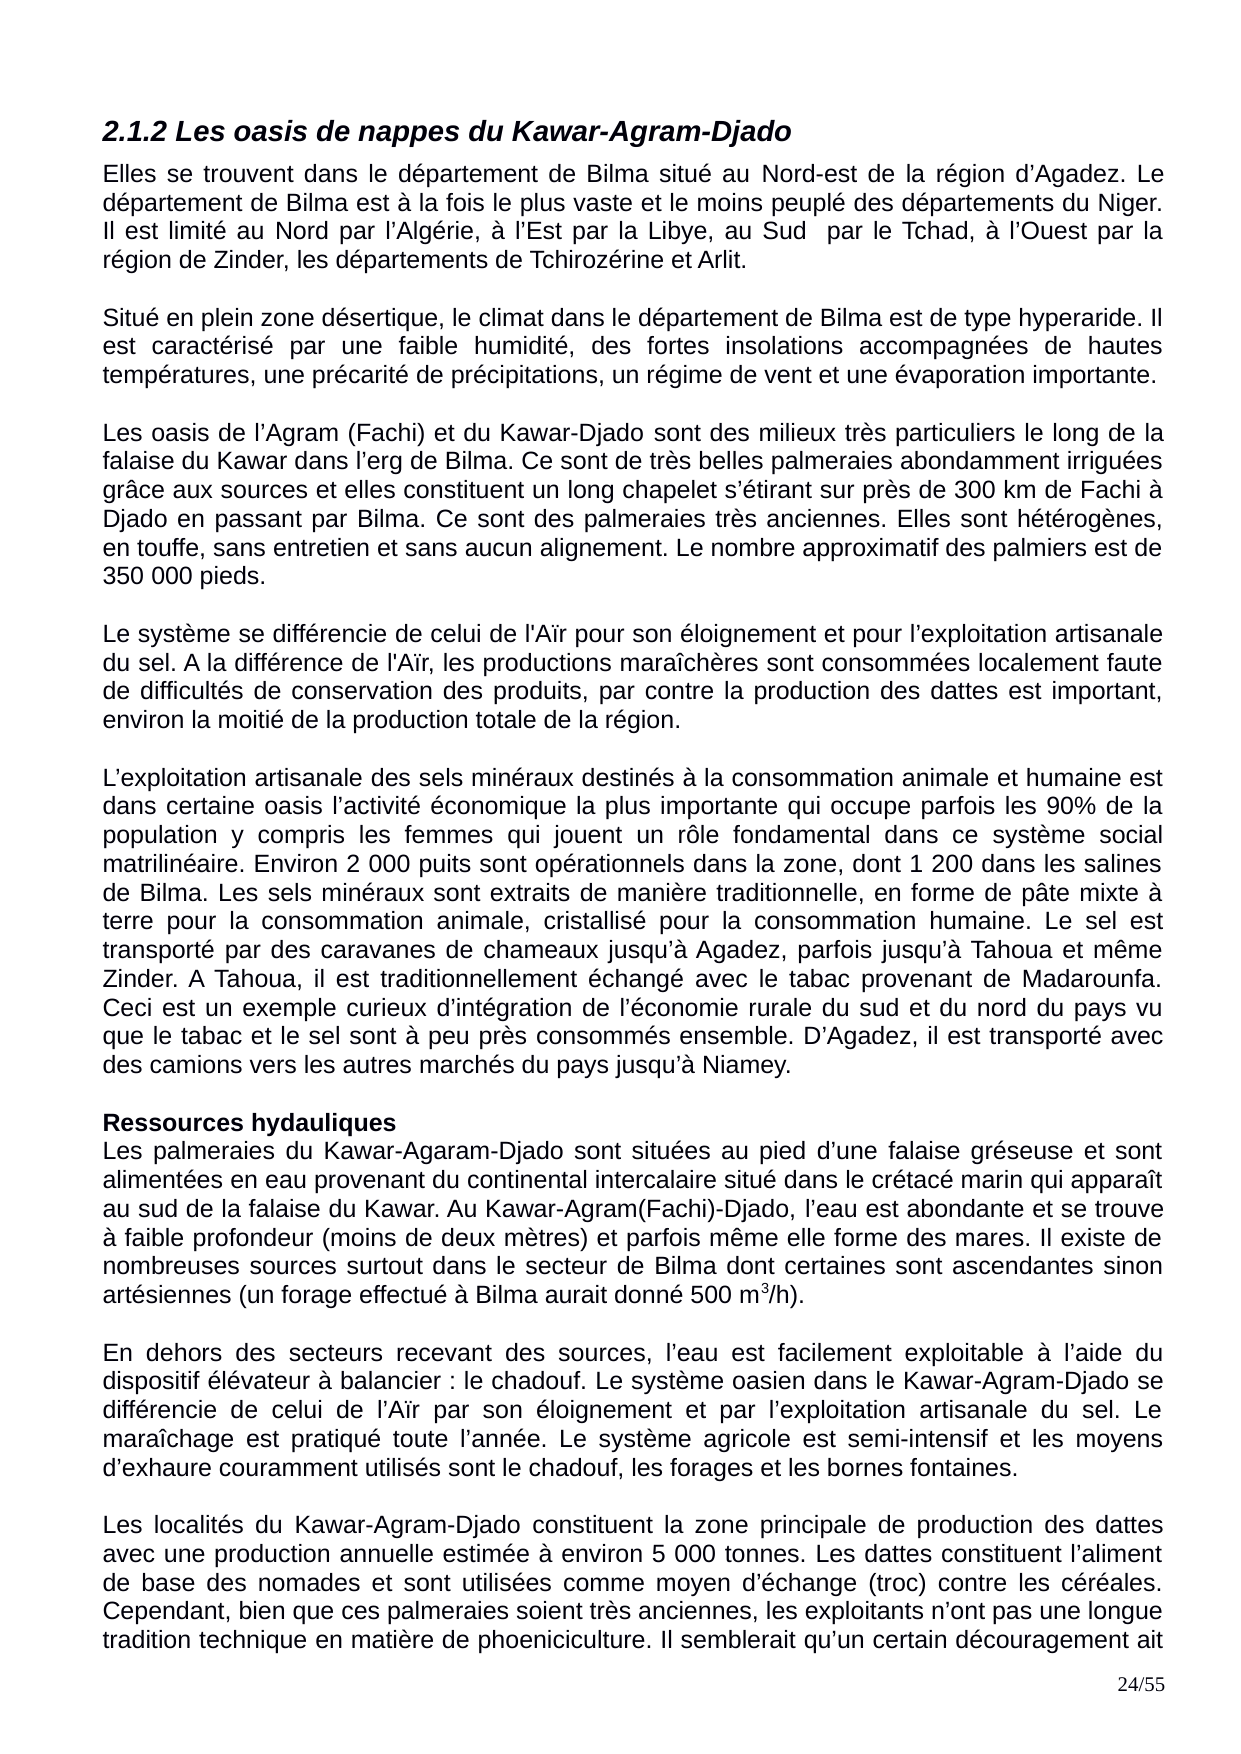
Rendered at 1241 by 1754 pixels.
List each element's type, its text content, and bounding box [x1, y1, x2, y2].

subtitle 2.1.2 Les oasis de nappes du Kawar-Agram-Djado [102, 114, 1165, 148]
text Situé en plein zone désertique, le climat dans le département de Bilma est de type hyperaride. Il est caractérisé par une faible humidité, des fortes insolations accompagnées de hautes températures, une précarité de précipitations, un régime de vent et une évaporation importante. [102, 303, 1165, 389]
text Les localités du Kawar-Agram-Djado constituent la zone principale de production des dattes avec une production annuelle estimée à environ 5 000 tonnes. Les dattes constituent l’aliment de base des nomades et sont utilisées comme moyen d’échange (troc) contre les céréales. Cependant, bien que ces palmeraies soient très anciennes, les exploitants n’ont pas une longue tradition technique en matière de phoeniciculture. Il semblerait qu’un certain découragement ait [102, 1510, 1165, 1654]
text Elles se trouvent dans le département de Bilma situé au Nord-est de la région d’Agadez. Le département de Bilma est à la fois le plus vaste et le moins peuplé des départements du Niger. Il est limité au Nord par l’Algérie, à l’Est par la Libye, au Sud par le Tchad, à l’Ouest par la région de Zinder, les départements de Tchirozérine et Arlit. [102, 159, 1165, 274]
list Ressources hydauliques [102, 1108, 1165, 1136]
text Le système se différencie de celui de l'Aïr pour son éloignement et pour l’exploitation artisanale du sel. A la différence de l'Aïr, les productions maraîchères sont consommées localement faute de difficultés de conservation des produits, par contre la production des dattes est important, environ la moitié de la production totale de la région. [102, 619, 1165, 734]
text L’exploitation artisanale des sels minéraux destinés à la consommation animale et humaine est dans certaine oasis l’activité économique la plus importante qui occupe parfois les 90% de la population y compris les femmes qui jouent un rôle fondamental dans ce système social matrilinéaire. Environ 2 000 puits sont opérationnels dans la zone, dont 1 200 dans les salines de Bilma. Les sels minéraux sont extraits de manière traditionnelle, en forme de pâte mixte à terre pour la consommation animale, cristallisé pour la consommation humaine. Le sel est transporté par des caravanes de chameaux jusqu’à Agadez, parfois jusqu’à Tahoua et même Zinder. A Tahoua, il est traditionnellement échangé avec le tabac provenant de Madarounfa. Ceci est un exemple curieux d’intégration de l’économie rurale du sud et du nord du pays vu que le tabac et le sel sont à peu près consommés ensemble. D’Agadez, il est transporté avec des camions vers les autres marchés du pays jusqu’à Niamey. [102, 763, 1165, 1079]
text Les palmeraies du Kawar-Agaram-Djado sont situées au pied d’une falaise gréseuse et sont alimentées en eau provenant du continental intercalaire situé dans le crétacé marin qui apparaît au sud de la falaise du Kawar. Au Kawar-Agram(Fachi)-Djado, l’eau est abondante et se trouve à faible profondeur (moins de deux mètres) et parfois même elle forme des mares. Il existe de nombreuses sources surtout dans le secteur de Bilma dont certaines sont ascendantes sinon artésiennes (un forage effectué à Bilma aurait donné 500 m3/h). [102, 1136, 1165, 1309]
text Les oasis de l’Agram (Fachi) et du Kawar-Djado sont des milieux très particuliers le long de la falaise du Kawar dans l’erg de Bilma. Ce sont de très belles palmeraies abondamment irriguées grâce aux sources et elles constituent un long chapelet s’étirant sur près de 300 km de Fachi à Djado en passant par Bilma. Ce sont des palmeraies très anciennes. Elles sont hétérogènes, en touffe, sans entretien et sans aucun alignement. Le nombre approximatif des palmiers est de 350 000 pieds. [102, 418, 1165, 590]
text En dehors des secteurs recevant des sources, l’eau est facilement exploitable à l’aide du dispositif élévateur à balancier : le chadouf. Le système oasien dans le Kawar-Agram-Djado se différencie de celui de l’Aïr par son éloignement et par l’exploitation artisanale du sel. Le maraîchage est pratiqué toute l’année. Le système agricole est semi-intensif et les moyens d’exhaure couramment utilisés sont le chadouf, les forages et les bornes fontaines. [102, 1338, 1165, 1481]
